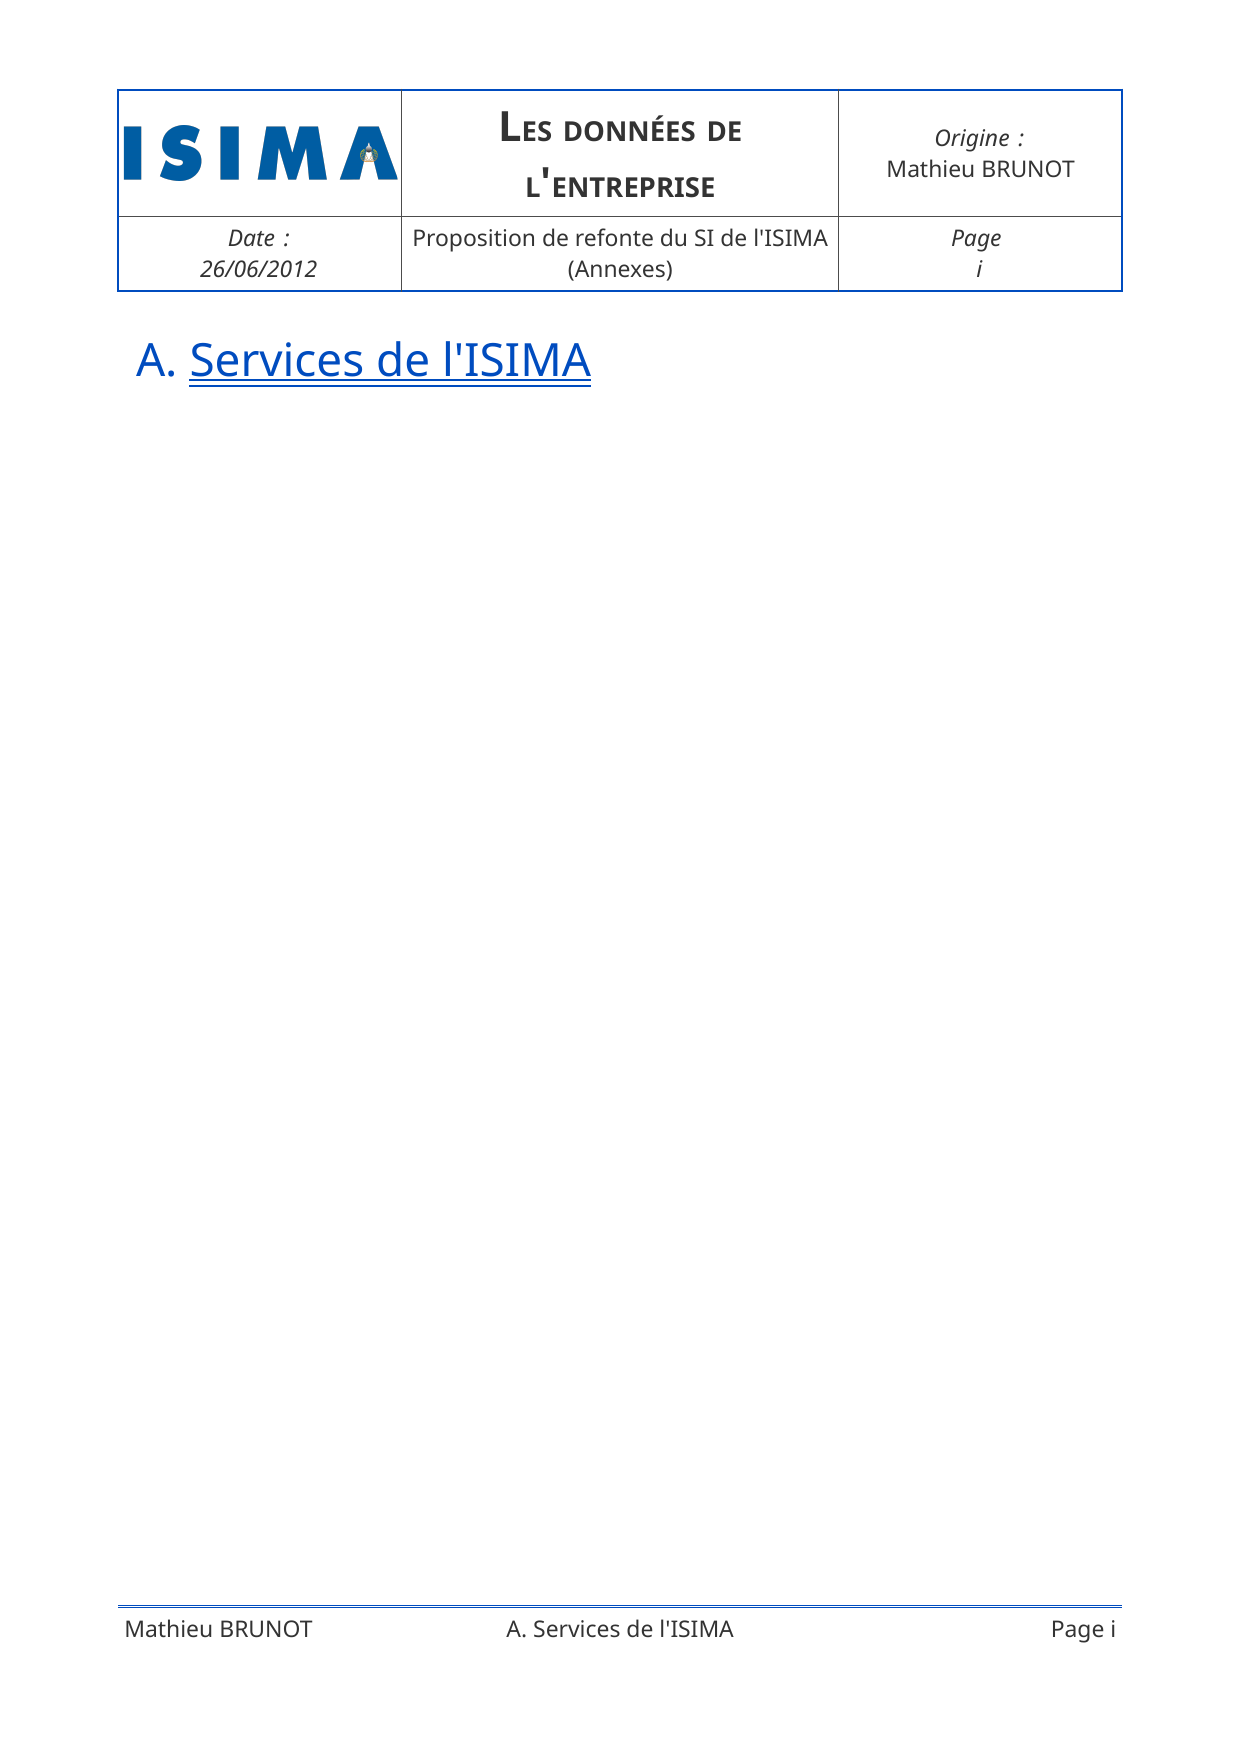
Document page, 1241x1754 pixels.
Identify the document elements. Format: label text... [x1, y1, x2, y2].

subtitle Services de l'ISIMA [118, 327, 1116, 389]
picture [123, 125, 398, 181]
